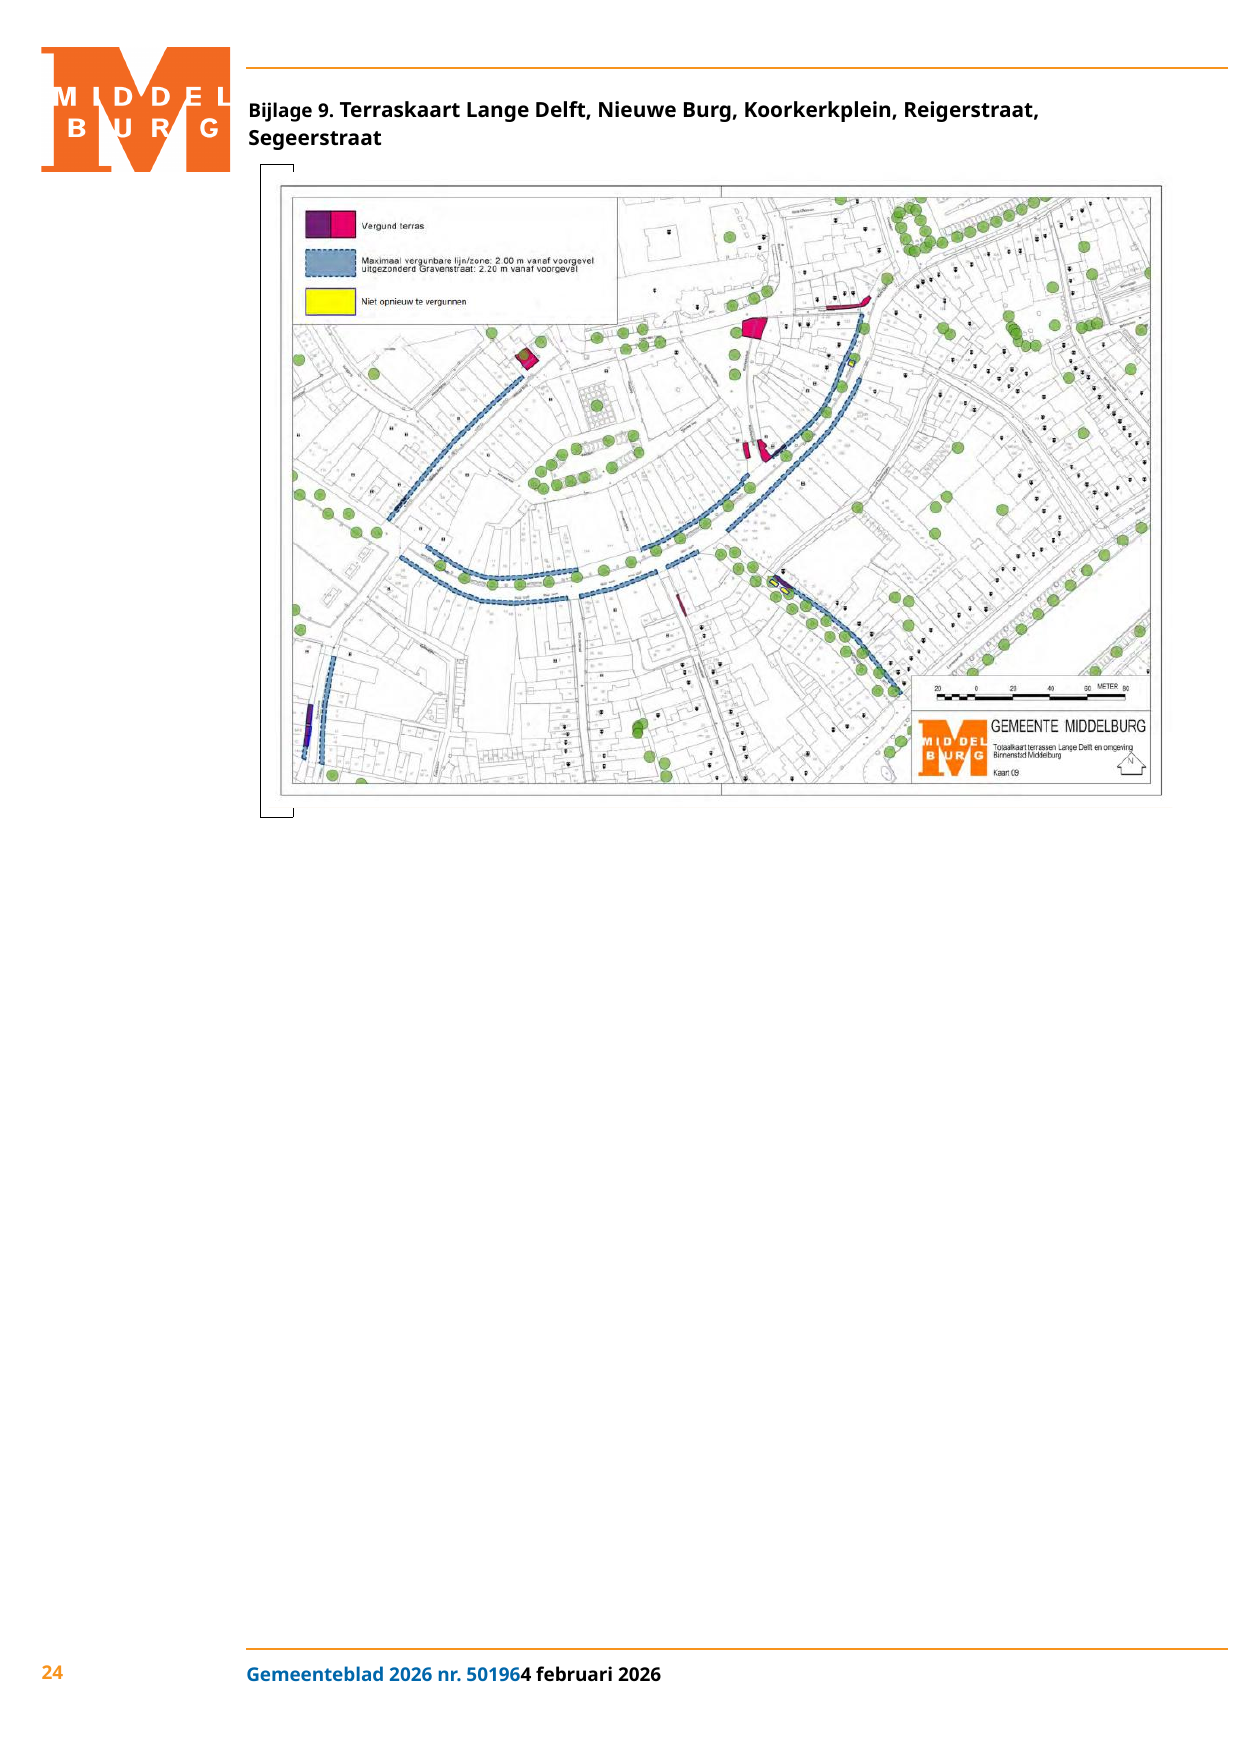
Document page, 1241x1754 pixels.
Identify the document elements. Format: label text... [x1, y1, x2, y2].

text Bijlage 9. Terraskaart Lange Delft, Nieuwe Burg, Koorkerkplein, Reigerstraat, Segeerstraat [248, 95, 1152, 152]
picture [268, 172, 1173, 808]
picture [41, 47, 231, 172]
